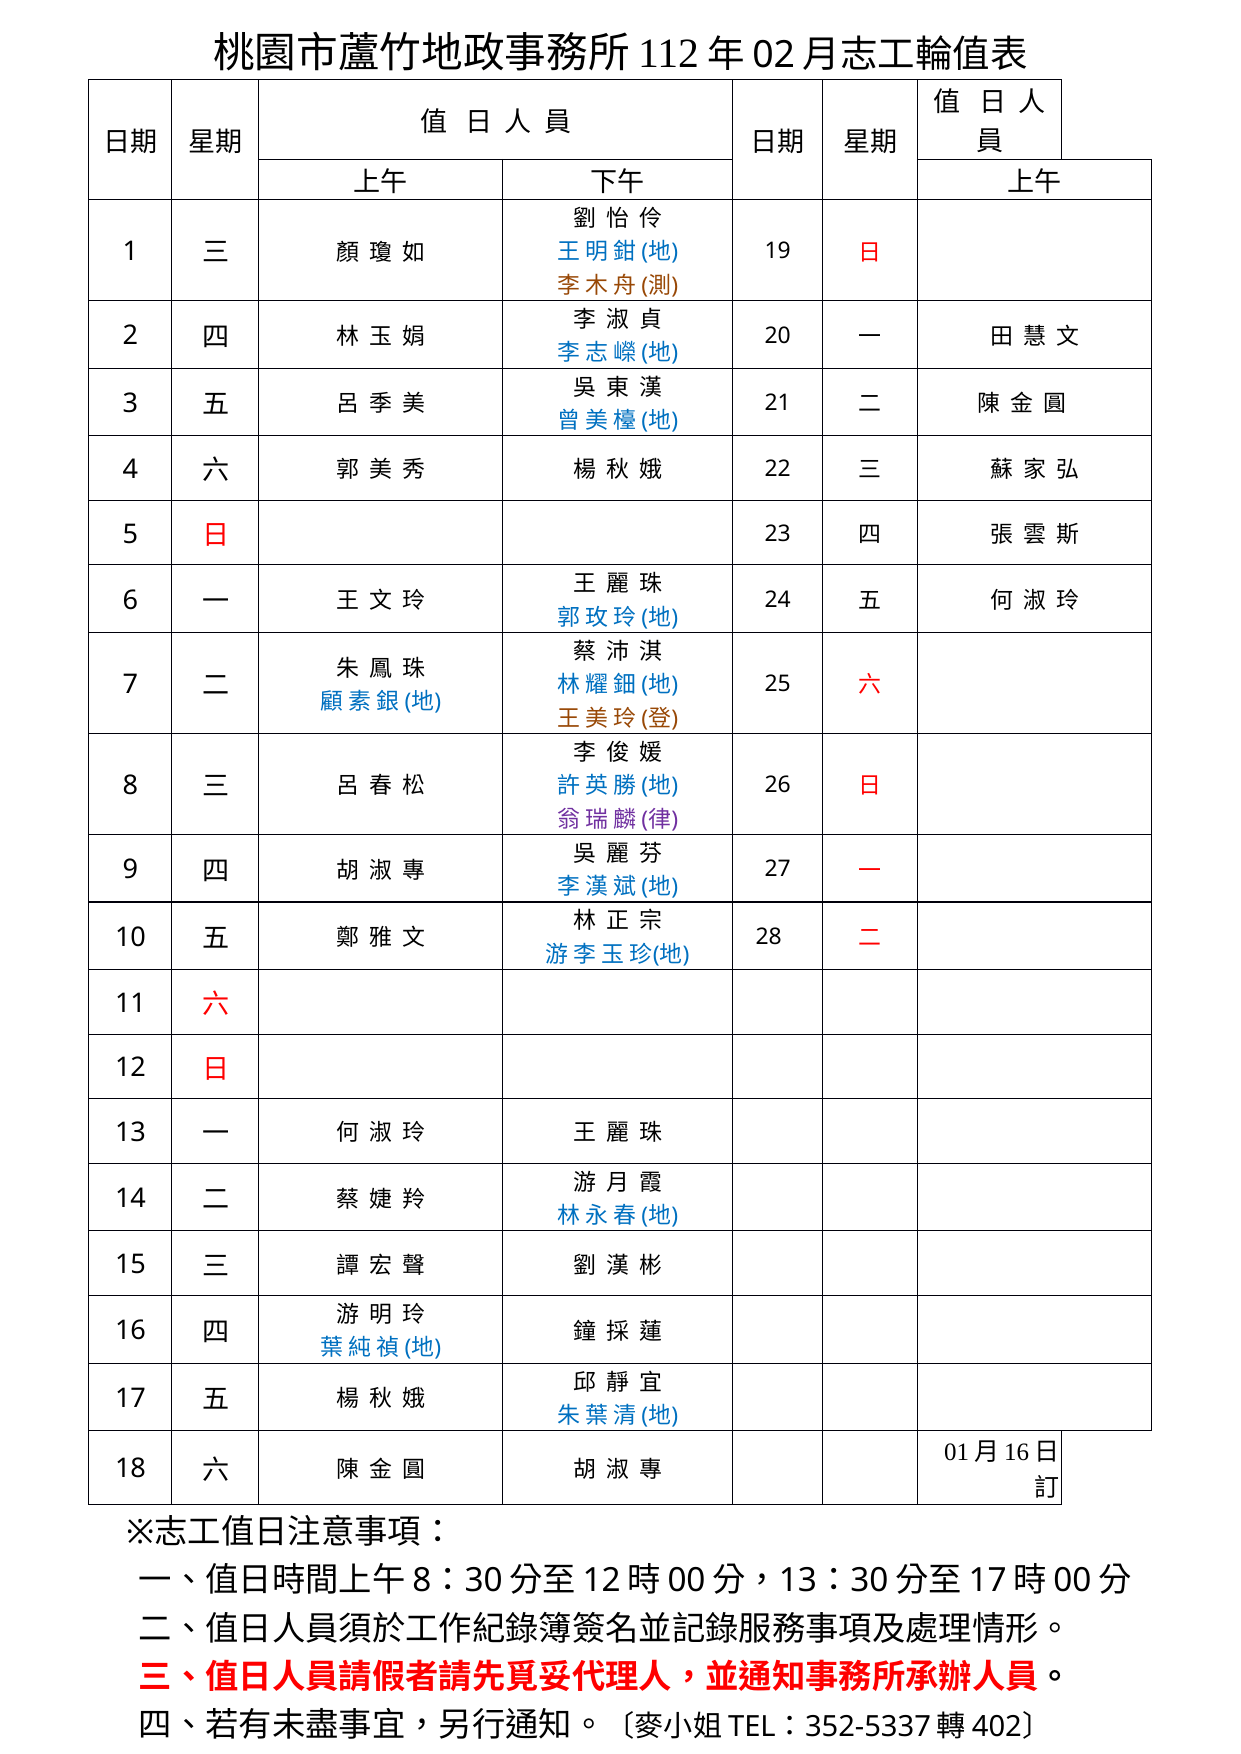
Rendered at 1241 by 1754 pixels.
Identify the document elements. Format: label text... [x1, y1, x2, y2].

table_cell 18 [89, 1431, 171, 1504]
table_cell 27 [733, 835, 822, 901]
table_cell [918, 1296, 1151, 1362]
table_cell [503, 501, 732, 564]
table_cell 日 [172, 1035, 258, 1098]
table_cell [918, 633, 1151, 733]
table_cell [918, 1364, 1151, 1430]
table_cell 三 [172, 1231, 258, 1295]
table_cell 胡 淑 專 [503, 1431, 732, 1504]
table_cell 張 雲 斯 [918, 501, 1151, 564]
table_cell 3 [89, 369, 171, 435]
table_cell 譚 宏 聲 [259, 1231, 502, 1295]
table_cell 9 [89, 835, 171, 901]
table_cell 上午 [918, 160, 1151, 199]
table_cell 7 [89, 633, 171, 733]
table_cell 1 [89, 200, 171, 300]
table_cell 四 [823, 501, 917, 564]
table_cell 10 [89, 903, 171, 969]
table_cell 21 [733, 369, 822, 435]
table_cell 王 麗 珠 郭 玫 玲 (地) [503, 565, 732, 632]
table_cell [918, 1164, 1151, 1230]
table_cell 吳 麗 芬 李 漢 斌 (地) [503, 835, 732, 901]
table_cell 六 [172, 436, 258, 500]
table_cell [918, 200, 1151, 300]
table_cell 吳 東 漢 曾 美 檯 (地) [503, 369, 732, 435]
table_cell 呂 季 美 [259, 369, 502, 435]
table_cell 五 [172, 903, 258, 969]
table_cell 王 文 玲 [259, 565, 502, 632]
table_cell [823, 1164, 917, 1230]
table_cell 日 [823, 200, 917, 300]
table_cell [918, 835, 1151, 901]
table_cell [918, 1099, 1151, 1163]
table_cell 林 玉 娟 [259, 301, 502, 367]
table_cell [823, 1364, 917, 1430]
table_cell 下午 [503, 160, 732, 199]
table_cell [918, 1035, 1151, 1098]
table_cell 19 [733, 200, 822, 300]
table_cell 五 [172, 369, 258, 435]
table_cell 劉 怡 伶 王 明 鉗 (地) 李 木 舟 (測) [503, 200, 732, 300]
table_header 星期 [823, 80, 917, 199]
table_cell [733, 1296, 822, 1362]
text 桃園市蘆竹地政事務所112年02月志工輪值表 [89, 19, 1152, 79]
table_cell 一 [172, 565, 258, 632]
table_cell 陳 金 圓 [259, 1431, 502, 1504]
table_cell [823, 1431, 917, 1504]
table_cell 顏 瓊 如 [259, 200, 502, 300]
table_cell 四 [172, 301, 258, 367]
table_cell [503, 1035, 732, 1098]
table_cell [259, 1035, 502, 1098]
table_cell 二 [172, 633, 258, 733]
table_cell 二 [823, 369, 917, 435]
table_cell 11 [89, 970, 171, 1033]
table_cell 24 [733, 565, 822, 632]
table_cell [823, 1099, 917, 1163]
table_header 日期 [733, 80, 822, 199]
table_cell 三 [172, 200, 258, 300]
table_cell 26 [733, 734, 822, 834]
table_cell 楊 秋 娥 [259, 1364, 502, 1430]
table_cell [733, 1431, 822, 1504]
table_header 值 日 人 員 [918, 80, 1061, 159]
table_cell 田 慧 文 [918, 301, 1151, 367]
table_cell [918, 903, 1151, 969]
table_cell 12 [89, 1035, 171, 1098]
table_cell 蘇 家 弘 [918, 436, 1151, 500]
table_header 值 日 人 員 [259, 80, 732, 159]
table_cell 劉 漢 彬 [503, 1231, 732, 1295]
table_cell 四 [172, 1296, 258, 1362]
table_cell 8 [89, 734, 171, 834]
table_cell [823, 1296, 917, 1362]
table_cell 22 [733, 436, 822, 500]
table_header 星期 [172, 80, 258, 199]
text ※志工值日注意事項： [126, 1505, 1152, 1553]
text 一、值日時間上午8：30分至12時00分，13：30分至17時00分 [139, 1553, 1152, 1602]
table_cell 一 [823, 301, 917, 367]
table_cell 五 [823, 565, 917, 632]
table_cell 15 [89, 1231, 171, 1295]
table_cell 李 俊 媛 許 英 勝 (地) 翁 瑞 麟 (律) [503, 734, 732, 834]
table_cell [918, 970, 1151, 1033]
table_cell 呂 春 松 [259, 734, 502, 834]
table_cell 鐘 採 蓮 [503, 1296, 732, 1362]
table_cell 陳 金 圓 [918, 369, 1151, 435]
table_cell [733, 1231, 822, 1295]
table_cell 林 正 宗 游 李 玉 珍(地) [503, 903, 732, 969]
table_cell 上午 [259, 160, 502, 199]
table_cell [733, 1364, 822, 1430]
table_cell 楊 秋 娥 [503, 436, 732, 500]
table_cell 日 [172, 501, 258, 564]
table_cell 六 [172, 1431, 258, 1504]
table_cell 16 [89, 1296, 171, 1362]
table_cell 鄭 雅 文 [259, 903, 502, 969]
table_cell 邱 靜 宜 朱 葉 清 (地) [503, 1364, 732, 1430]
table_cell 25 [733, 633, 822, 733]
table_cell 17 [89, 1364, 171, 1430]
table_cell 6 [89, 565, 171, 632]
table_cell 5 [89, 501, 171, 564]
table_cell [918, 1231, 1151, 1295]
table_cell 李 淑 貞 李 志 嶸 (地) [503, 301, 732, 367]
table_cell 日 [823, 734, 917, 834]
table_cell 二 [823, 903, 917, 969]
table_cell 13 [89, 1099, 171, 1163]
text 三、值日人員請假者請先覓妥代理人，並通知事務所承辦人員。 [139, 1650, 1152, 1698]
table_cell 六 [823, 633, 917, 733]
table_cell 何 淑 玲 [259, 1099, 502, 1163]
table_cell 郭 美 秀 [259, 436, 502, 500]
table_cell [733, 1164, 822, 1230]
table_cell 王 麗 珠 [503, 1099, 732, 1163]
table_cell 五 [172, 1364, 258, 1430]
table_cell [733, 1099, 822, 1163]
table_cell 蔡 婕 羚 [259, 1164, 502, 1230]
table_cell 4 [89, 436, 171, 500]
table_cell [259, 970, 502, 1033]
table_cell [733, 1035, 822, 1098]
table_cell 游 月 霞 林 永 春 (地) [503, 1164, 732, 1230]
table_cell 六 [172, 970, 258, 1033]
table_cell 01月16日訂 [918, 1431, 1061, 1504]
table_cell 二 [172, 1164, 258, 1230]
table_cell [823, 1035, 917, 1098]
table_cell 游 明 玲 葉 純 禎 (地) [259, 1296, 502, 1362]
table_header 日期 [89, 80, 171, 199]
table_cell 2 [89, 301, 171, 367]
table_cell 三 [172, 734, 258, 834]
table_cell [259, 501, 502, 564]
table_cell 蔡 沛 淇 林 耀 鈿 (地) 王 美 玲 (登) [503, 633, 732, 733]
table_cell [503, 970, 732, 1033]
table_cell 23 [733, 501, 822, 564]
table_cell 朱 鳳 珠 顧 素 銀 (地) [259, 633, 502, 733]
text 二、值日人員須於工作紀錄簿簽名並記錄服務事項及處理情形。 [139, 1602, 1152, 1650]
table_cell 四 [172, 835, 258, 901]
table_cell [823, 1231, 917, 1295]
text 四、若有未盡事宜，另行通知。〔麥小姐TEL：352-5337轉402〕 [89, 1698, 1152, 1746]
table_cell 三 [823, 436, 917, 500]
table_cell 20 [733, 301, 822, 367]
table_cell [918, 734, 1151, 834]
table_cell 胡 淑 專 [259, 835, 502, 901]
table_cell [733, 970, 822, 1033]
table_cell [823, 970, 917, 1033]
table_cell 28 [733, 903, 822, 969]
table_cell 何 淑 玲 [918, 565, 1151, 632]
table_cell 14 [89, 1164, 171, 1230]
table_cell 一 [823, 835, 917, 901]
table_cell 一 [172, 1099, 258, 1163]
